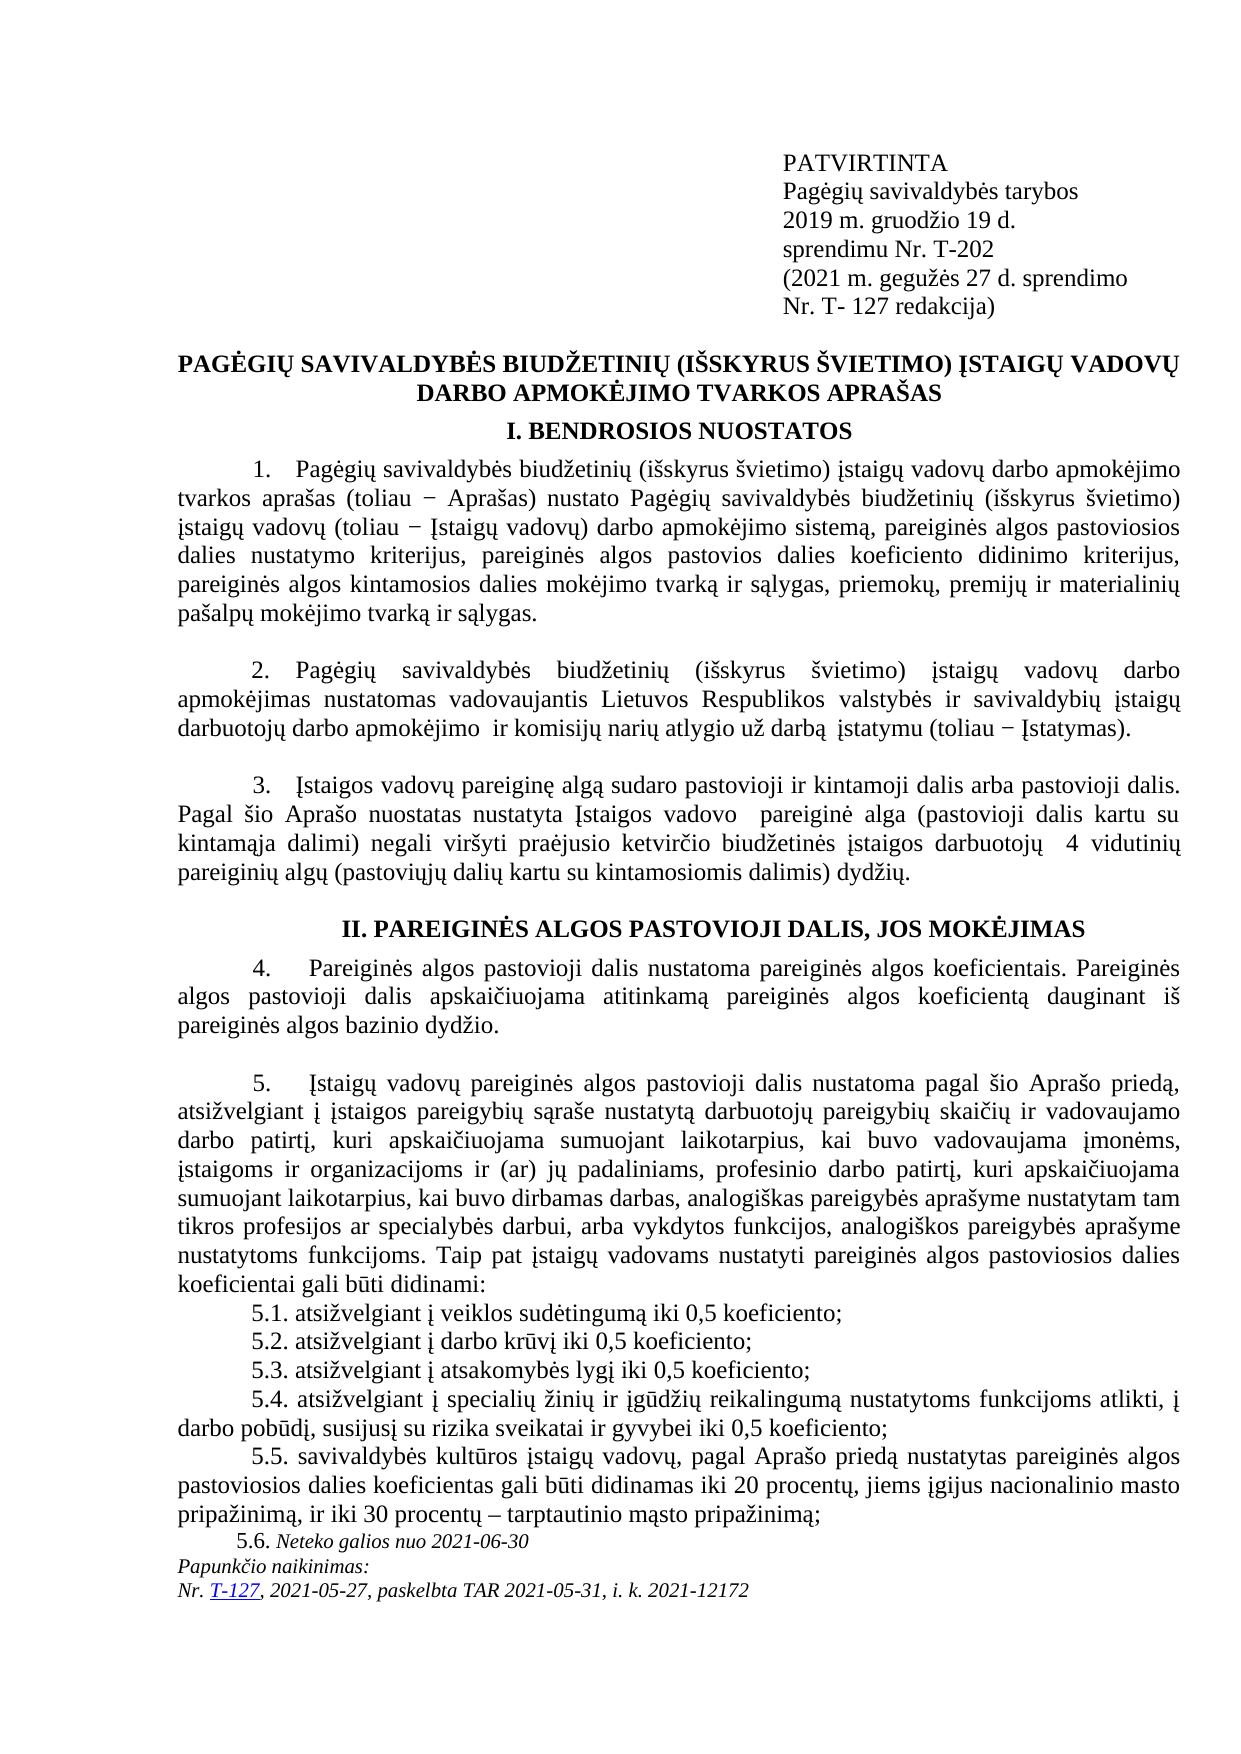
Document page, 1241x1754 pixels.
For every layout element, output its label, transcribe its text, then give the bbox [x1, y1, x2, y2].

text Nr. T-127, 2021-05-27, paskelbta TAR 2021-05-31, i. k. 2021-12172 [177, 1578, 1181, 1602]
text Nr. T- 127 redakcija) [783, 291, 1181, 320]
text Pagėgių savivaldybės tarybos [783, 176, 1181, 205]
text Papunkčio naikinimas: [177, 1554, 1181, 1578]
text 1. Pagėgių savivaldybės biudžetinių (išskyrus švietimo) įstaigų vadovų darbo apmokėjimo tvarkos aprašas (toliau − Aprašas) nustato Pagėgių savivaldybės biudžetinių (išskyrus švietimo) įstaigų vadovų (toliau − Įstaigų vadovų) darbo apmokėjimo sistemą, pareiginės algos pastoviosios dalies nustatymo kriterijus, pareiginės algos pastovios dalies koeficiento didinimo kriterijus, pareiginės algos kintamosios dalies mokėjimo tvarką ir sąlygas, priemokų, premijų ir materialinių pašalpų mokėjimo tvarką ir sąlygas. [177, 454, 1181, 627]
text 5.6. Neteko galios nuo 2021-06-30 [177, 1528, 1181, 1554]
text 5.5. savivaldybės kultūros įstaigų vadovų, pagal Aprašo priedą nustatytas pareiginės algos pastoviosios dalies koeficientas gali būti didinamas iki 20 procentų, jiems įgijus nacionalinio masto pripažinimą, ir iki 30 procentų – tarptautinio mąsto pripažinimą; [177, 1441, 1181, 1528]
text Patvirtinta [177, 148, 1181, 176]
text 5.4. atsižvelgiant į specialių žinių ir įgūdžių reikalingumą nustatytoms funkcijoms atlikti, į darbo pobūdį, susijusį su rizika sveikatai ir gyvybei iki 0,5 koeficiento; [177, 1384, 1181, 1441]
text II. PAREIGINĖS ALGOS PASTOVIOJI DALIS, JOS MOKĖJIMAS [177, 914, 1181, 943]
text sprendimu Nr. T-202 [783, 234, 1181, 263]
text 4. Pareiginės algos pastovioji dalis nustatoma pareiginės algos koeficientais. Pareiginės algos pastovioji dalis apskaičiuojama atitinkamą pareiginės algos koeficientą dauginant iš pareiginės algos bazinio dydžio. [177, 953, 1181, 1039]
text (2021 m. gegužės 27 d. sprendimo [783, 263, 1181, 291]
text 5.1. atsižvelgiant į veiklos sudėtingumą iki 0,5 koeficiento; [177, 1298, 1181, 1326]
text 5.2. atsižvelgiant į darbo krūvį iki 0,5 koeficiento; [177, 1326, 1181, 1355]
text 3. Įstaigos vadovų pareiginę algą sudaro pastovioji ir kintamoji dalis arba pastovioji dalis. Pagal šio Aprašo nuostatas nustatyta Įstaigos vadovo pareiginė alga (pastovioji dalis kartu su kintamąja dalimi) negali viršyti praėjusio ketvirčio biudžetinės įstaigos darbuotojų 4 vidutinių pareiginių algų (pastoviųjų dalių kartu su kintamosiomis dalimis) dydžių. [177, 771, 1181, 886]
text 2. Pagėgių savivaldybės biudžetinių (išskyrus švietimo) įstaigų vadovų darbo apmokėjimas nustatomas vadovaujantis Lietuvos Respublikos valstybės ir savivaldybių įstaigų darbuotojų darbo apmokėjimo ir komisijų narių atlygio už darbą įstatymu (toliau − Įstatymas). [177, 656, 1181, 742]
text 5.3. atsižvelgiant į atsakomybės lygį iki 0,5 koeficiento; [177, 1355, 1181, 1384]
text 5. Įstaigų vadovų pareiginės algos pastovioji dalis nustatoma pagal šio Aprašo priedą, atsižvelgiant į įstaigos pareigybių sąraše nustatytą darbuotojų pareigybių skaičių ir vadovaujamo darbo patirtį, kuri apskaičiuojama sumuojant laikotarpius, kai buvo vadovaujama įmonėms, įstaigoms ir organizacijoms ir (ar) jų padaliniams, profesinio darbo patirtį, kuri apskaičiuojama sumuojant laikotarpius, kai buvo dirbamas darbas, analogiškas pareigybės aprašyme nustatytam tam tikros profesijos ar specialybės darbui, arba vykdytos funkcijos, analogiškos pareigybės aprašyme nustatytoms funkcijoms. Taip pat įstaigų vadovams nustatyti pareiginės algos pastoviosios dalies koeficientai gali būti didinami: [177, 1068, 1181, 1298]
text PAGĖGIŲ SAVIVALDYBĖS BIUDŽETINIŲ (IŠSKYRUS ŠVIETIMO) ĮSTAIGŲ VADOVŲ DARBO APMOKĖJIMO TVARKOS APRAŠAS [177, 349, 1181, 406]
text 2019 m. gruodžio 19 d. [783, 205, 1181, 234]
text I. BENDROSIOS NUOSTATOS [177, 416, 1181, 445]
